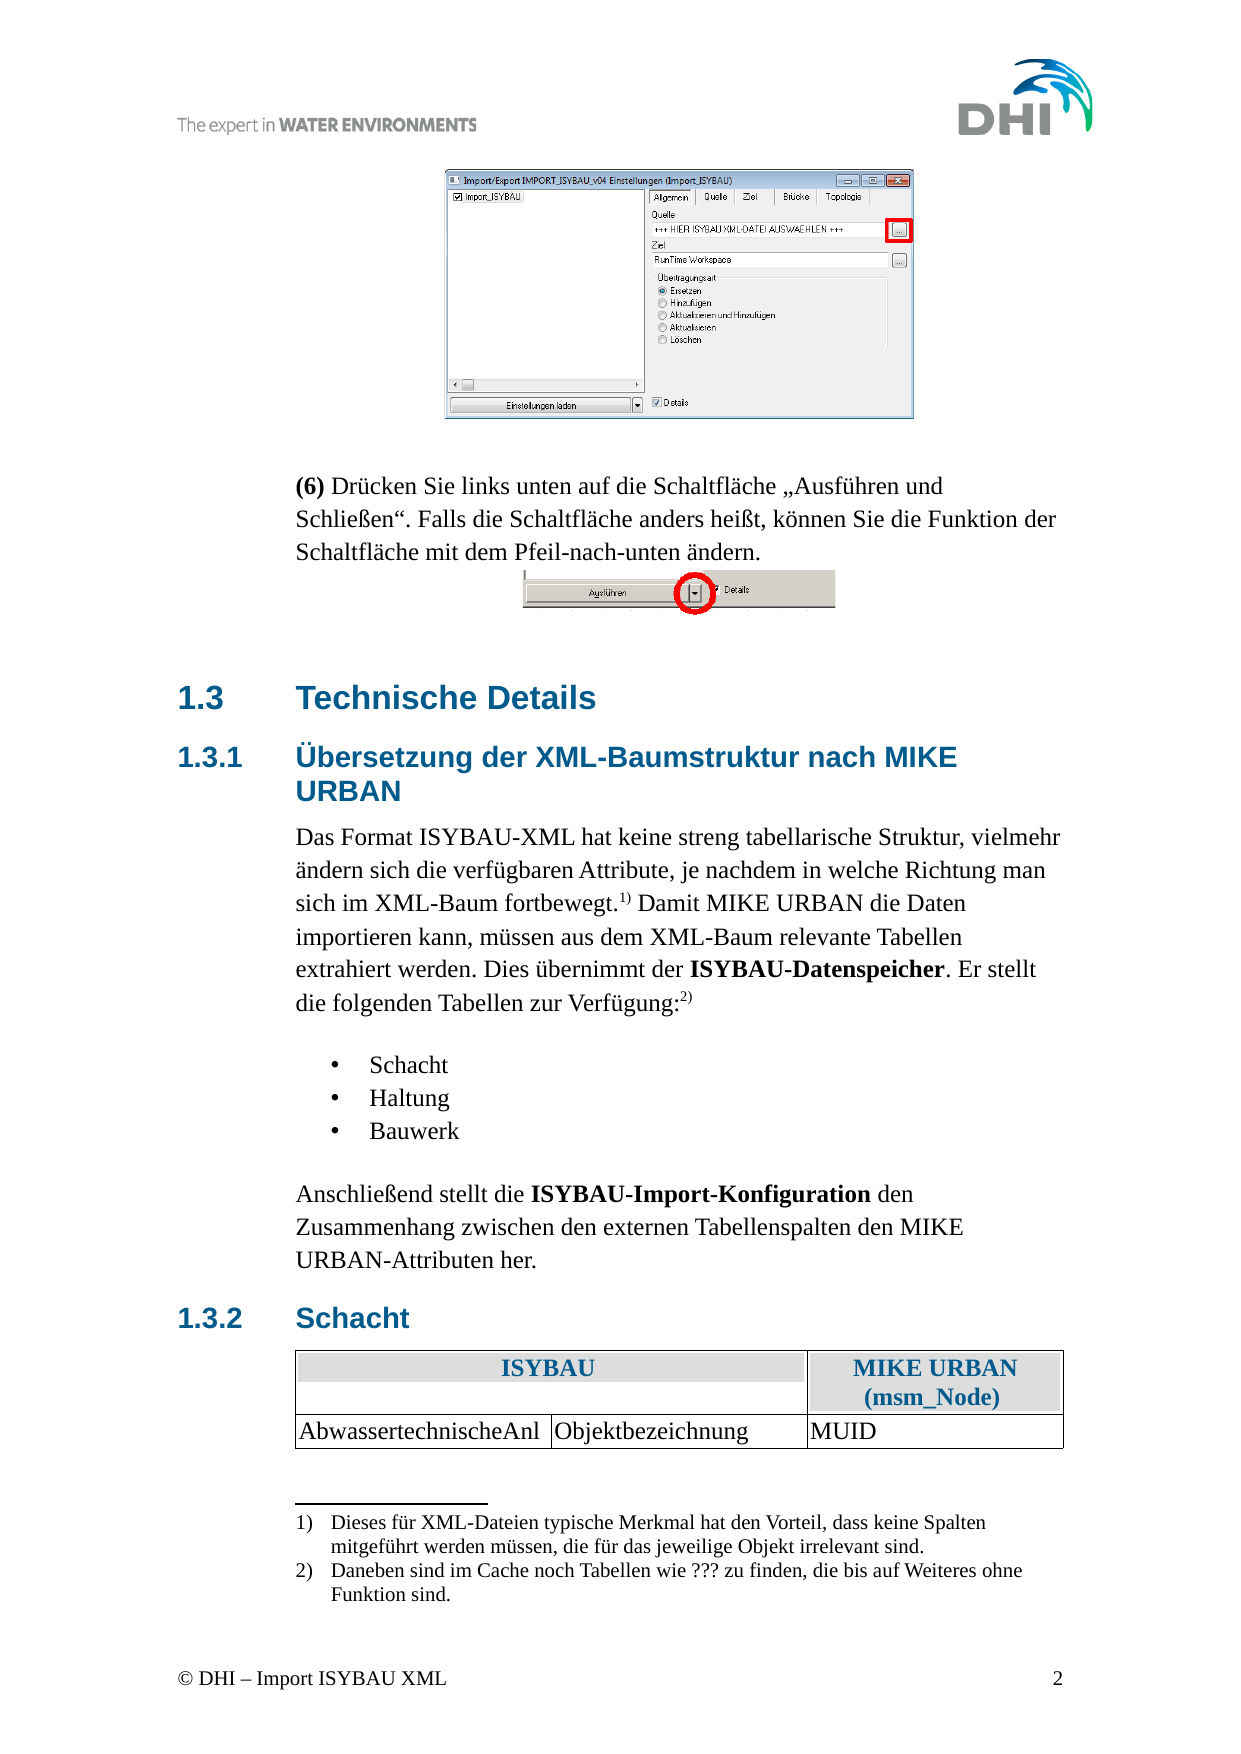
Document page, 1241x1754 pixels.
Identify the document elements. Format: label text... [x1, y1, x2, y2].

text Daneben sind im Cache noch Tabellen wie ??? zu finden, die bis auf Weiteres ohne Funktion sind. [295, 1558, 1063, 1606]
list Schacht [339, 1050, 1063, 1079]
list Haltung [339, 1083, 1063, 1112]
picture [444, 169, 914, 419]
picture [177, 117, 477, 135]
table_cell MUID [808, 1415, 1063, 1448]
text Das Format ISYBAU-XML hat keine streng tabellarische Struktur, vielmehr ändern sich die verfügbaren Attribute, je nachdem in welche Richtung man sich im XML-Baum fortbewegt. Damit MIKE URBAN die Daten importieren kann, müssen aus dem XML-Baum relevante Tabellen extrahiert werden. Dies übernimmt der ISYBAU-Datenspeicher. Er stellt die folgenden Tabellen zur Verfügung: [295, 822, 1063, 1016]
list Bauwerk [339, 1116, 1063, 1145]
table_header MIKE URBAN (msm_Node) [808, 1351, 1063, 1413]
table_cell Objektbezeichnung [552, 1415, 807, 1448]
table_header ISYBAU [296, 1351, 807, 1413]
text Anschließend stellt die ISYBAU-Import-Konfiguration den Zusammenhang zwischen den externen Tabellenspalten den MIKE URBAN-Attributen her. [295, 1179, 1063, 1273]
picture [522, 570, 836, 617]
table_cell AbwassertechnischeAnl [296, 1415, 551, 1448]
picture [958, 59, 1093, 135]
text (6) Drücken Sie links unten auf die Schaltfläche „Ausführen und Schließen“. Falls die Schaltfläche anders heißt, können Sie die Funktion der Schaltfläche mit dem Pfeil-nach-unten ändern. [295, 471, 1063, 566]
text Dieses für XML-Dateien typische Merkmal hat den Vorteil, dass keine Spalten mitgeführt werden müssen, die für das jeweilige Objekt irrelevant sind. [295, 1510, 1063, 1558]
subtitle Schacht [177, 1301, 1063, 1335]
subtitle Übersetzung der XML-Baumstruktur nach MIKE URBAN [177, 740, 1063, 808]
subtitle Technische Details [177, 678, 1063, 717]
